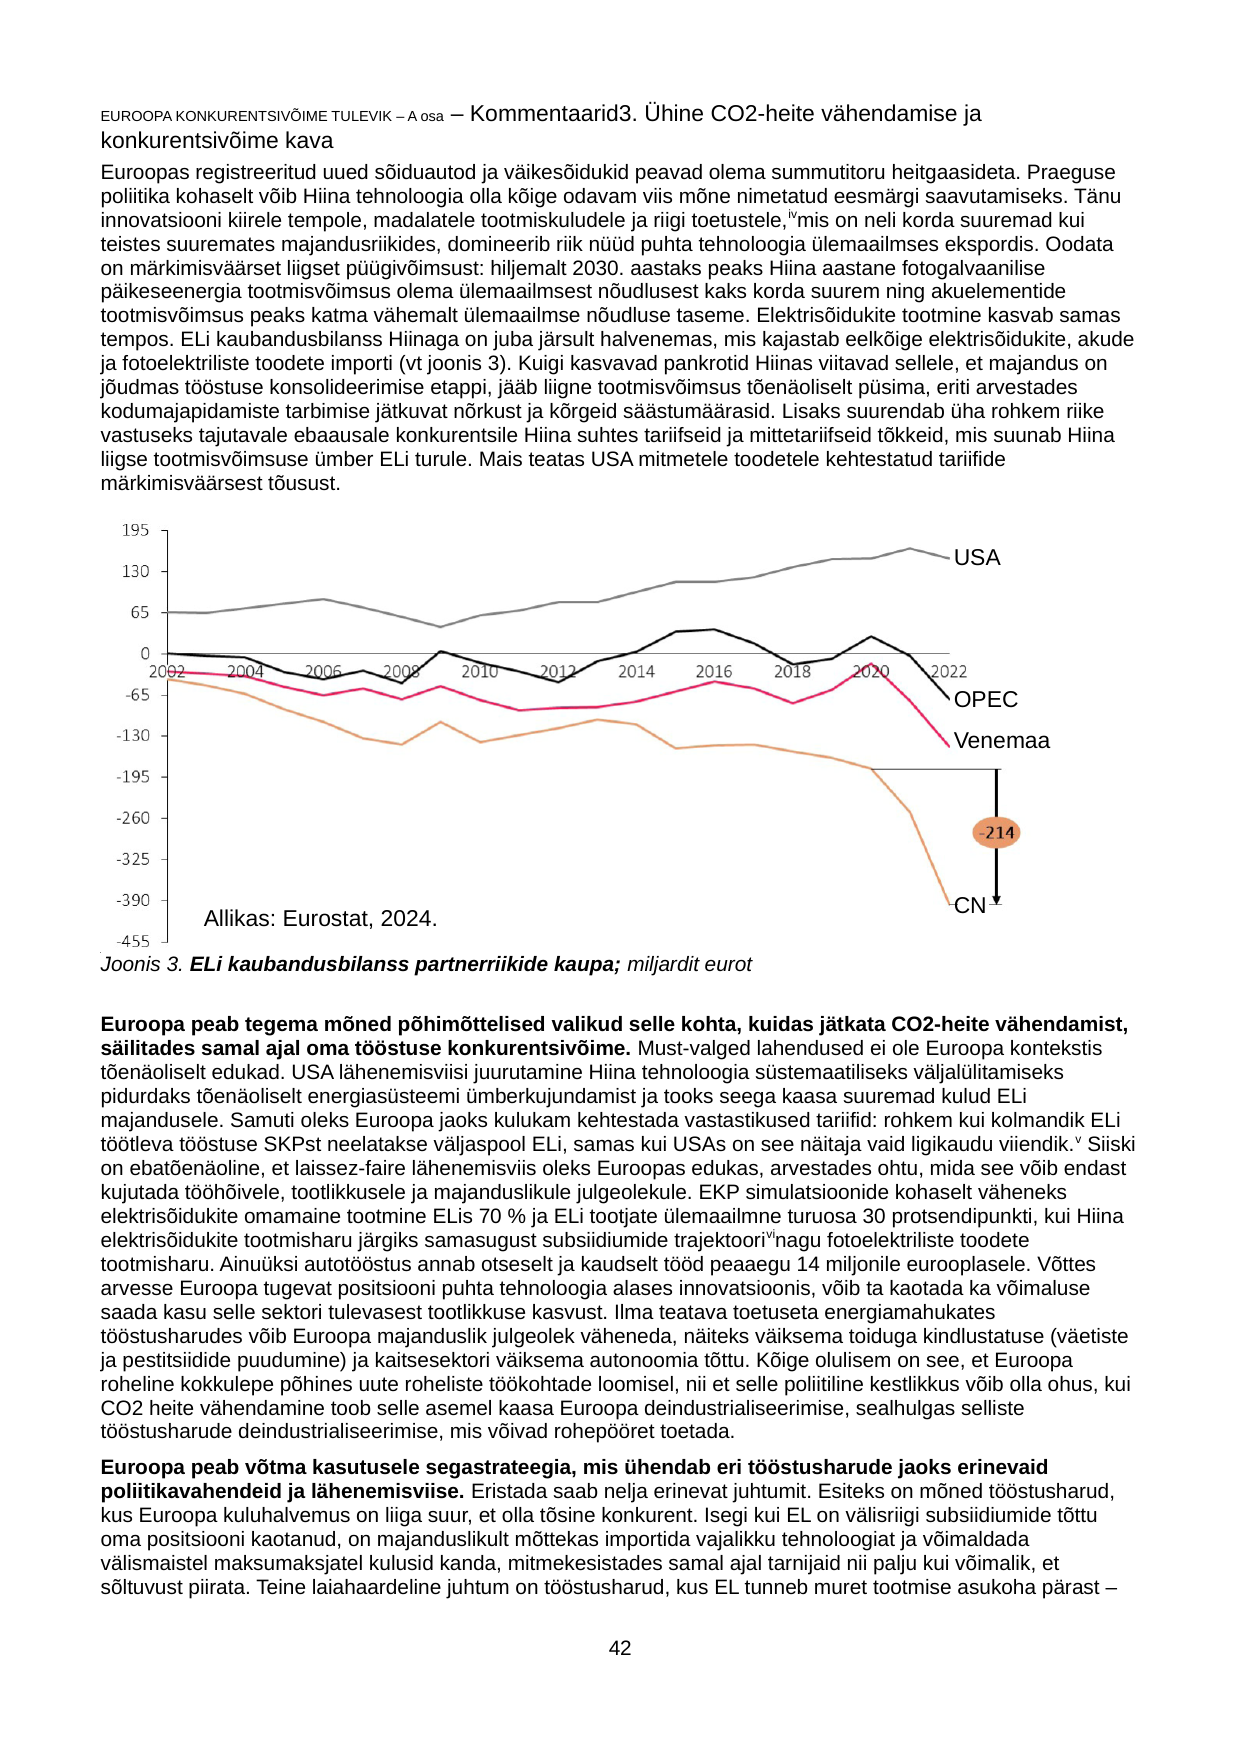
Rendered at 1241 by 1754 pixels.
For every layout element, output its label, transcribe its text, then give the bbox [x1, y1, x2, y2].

text Euroopa peab tegema mõned põhimõttelised valikud selle kohta, kuidas jätkata CO2-heite vähendamist, säilitades samal ajal oma tööstuse konkurentsivõime. Must-valged lahendused ei ole Euroopa kontekstis tõenäoliselt edukad. USA lähenemisviisi juurutamine Hiina tehnoloogia süstemaatiliseks väljalülitamiseks pidurdaks tõenäoliselt energiasüsteemi ümberkujundamist ja tooks seega kaasa suuremad kulud ELi majandusele. Samuti oleks Euroopa jaoks kulukam kehtestada vastastikused tariifid: rohkem kui kolmandik ELi töötleva tööstuse SKPst neelatakse väljaspool ELi, samas kui USAs on see näitaja vaid ligikaudu viiendik. Siiski on ebatõenäoline, et laissez-faire lähenemisviis oleks Euroopas edukas, arvestades ohtu, mida see võib endast kujutada tööhõivele, tootlikkusele ja majanduslikule julgeolekule. EKP simulatsioonide kohaselt väheneks elektrisõidukite omamaine tootmine ELis 70 % ja ELi tootjate ülemaailmne turuosa 30 protsendipunkti, kui Hiina elektrisõidukite tootmisharu järgiks samasugust subsiidiumide trajektoorinagu fotoelektriliste toodete tootmisharu. Ainuüksi autotööstus annab otseselt ja kaudselt tööd peaaegu 14 miljonile eurooplasele. Võttes arvesse Euroopa tugevat positsiooni puhta tehnoloogia alases innovatsioonis, võib ta kaotada ka võimaluse saada kasu selle sektori tulevasest tootlikkuse kasvust. Ilma teatava toetuseta energiamahukates tööstusharudes võib Euroopa majanduslik julgeolek väheneda, näiteks väiksema toiduga kindlustatuse (väetiste ja pestitsiidide puudumine) ja kaitsesektori väiksema autonoomia tõttu. Kõige olulisem on see, et Euroopa roheline kokkulepe põhines uute roheliste töökohtade loomisel, nii et selle poliitiline kestlikkus võib olla ohus, kui CO2 heite vähendamine toob selle asemel kaasa Euroopa deindustrialiseerimise, sealhulgas selliste tööstusharude deindustrialiseerimise, mis võivad rohepööret toetada. [100, 1012, 1140, 1443]
text Euroopa peab võtma kasutusele segastrateegia, mis ühendab eri tööstusharude jaoks erinevaid poliitikavahendeid ja lähenemisviise. Eristada saab nelja erinevat juhtumit. Esiteks on mõned tööstusharud, kus Euroopa kuluhalvemus on liiga suur, et olla tõsine konkurent. Isegi kui EL on välisriigi subsiidiumide tõttu oma positsiooni kaotanud, on majanduslikult mõttekas importida vajalikku tehnoloogiat ja võimaldada välismaistel maksumaksjatel kulusid kanda, mitmekesistades samal ajal tarnijaid nii palju kui võimalik, et sõltuvust piirata. Teine laiahaardeline juhtum on tööstusharud, kus EL tunneb muret tootmise asukoha pärast – [100, 1455, 1140, 1599]
picture [100, 518, 1093, 953]
text Euroopas registreeritud uued sõiduautod ja väikesõidukid peavad olema summutitoru heitgaasideta. Praeguse poliitika kohaselt võib Hiina tehnoloogia olla kõige odavam viis mõne nimetatud eesmärgi saavutamiseks. Tänu innovatsiooni kiirele tempole, madalatele tootmiskuludele ja riigi toetustele,mis on neli korda suuremad kui teistes suuremates majandusriikides, domineerib riik nüüd puhta tehnoloogia ülemaailmses ekspordis. Oodata on märkimisväärset liigset püügivõimsust: hiljemalt 2030. aastaks peaks Hiina aastane fotogalvaanilise päikeseenergia tootmisvõimsus olema ülemaailmsest nõudlusest kaks korda suurem ning akuelementide tootmisvõimsus peaks katma vähemalt ülemaailmse nõudluse taseme. Elektrisõidukite tootmine kasvab samas tempos. ELi kaubandusbilanss Hiinaga on juba järsult halvenemas, mis kajastab eelkõige elektrisõidukite, akude ja fotoelektriliste toodete importi (vt joonis 3). Kuigi kasvavad pankrotid Hiinas viitavad sellele, et majandus on jõudmas tööstuse konsolideerimise etappi, jääb liigne tootmisvõimsus tõenäoliselt püsima, eriti arvestades kodumajapidamiste tarbimise jätkuvat nõrkust ja kõrgeid säästumäärasid. Lisaks suurendab üha rohkem riike vastuseks tajutavale ebaausale konkurentsile Hiina suhtes tariifseid ja mittetariifseid tõkkeid, mis suunab Hiina liigse tootmisvõimsuse ümber ELi turule. Mais teatas USA mitmetele toodetele kehtestatud tariifide märkimisväärsest tõusust. [100, 159, 1140, 495]
text Joonis 3. ELi kaubandusbilanss partnerriikide kaupa; miljardit eurot [100, 953, 1093, 976]
